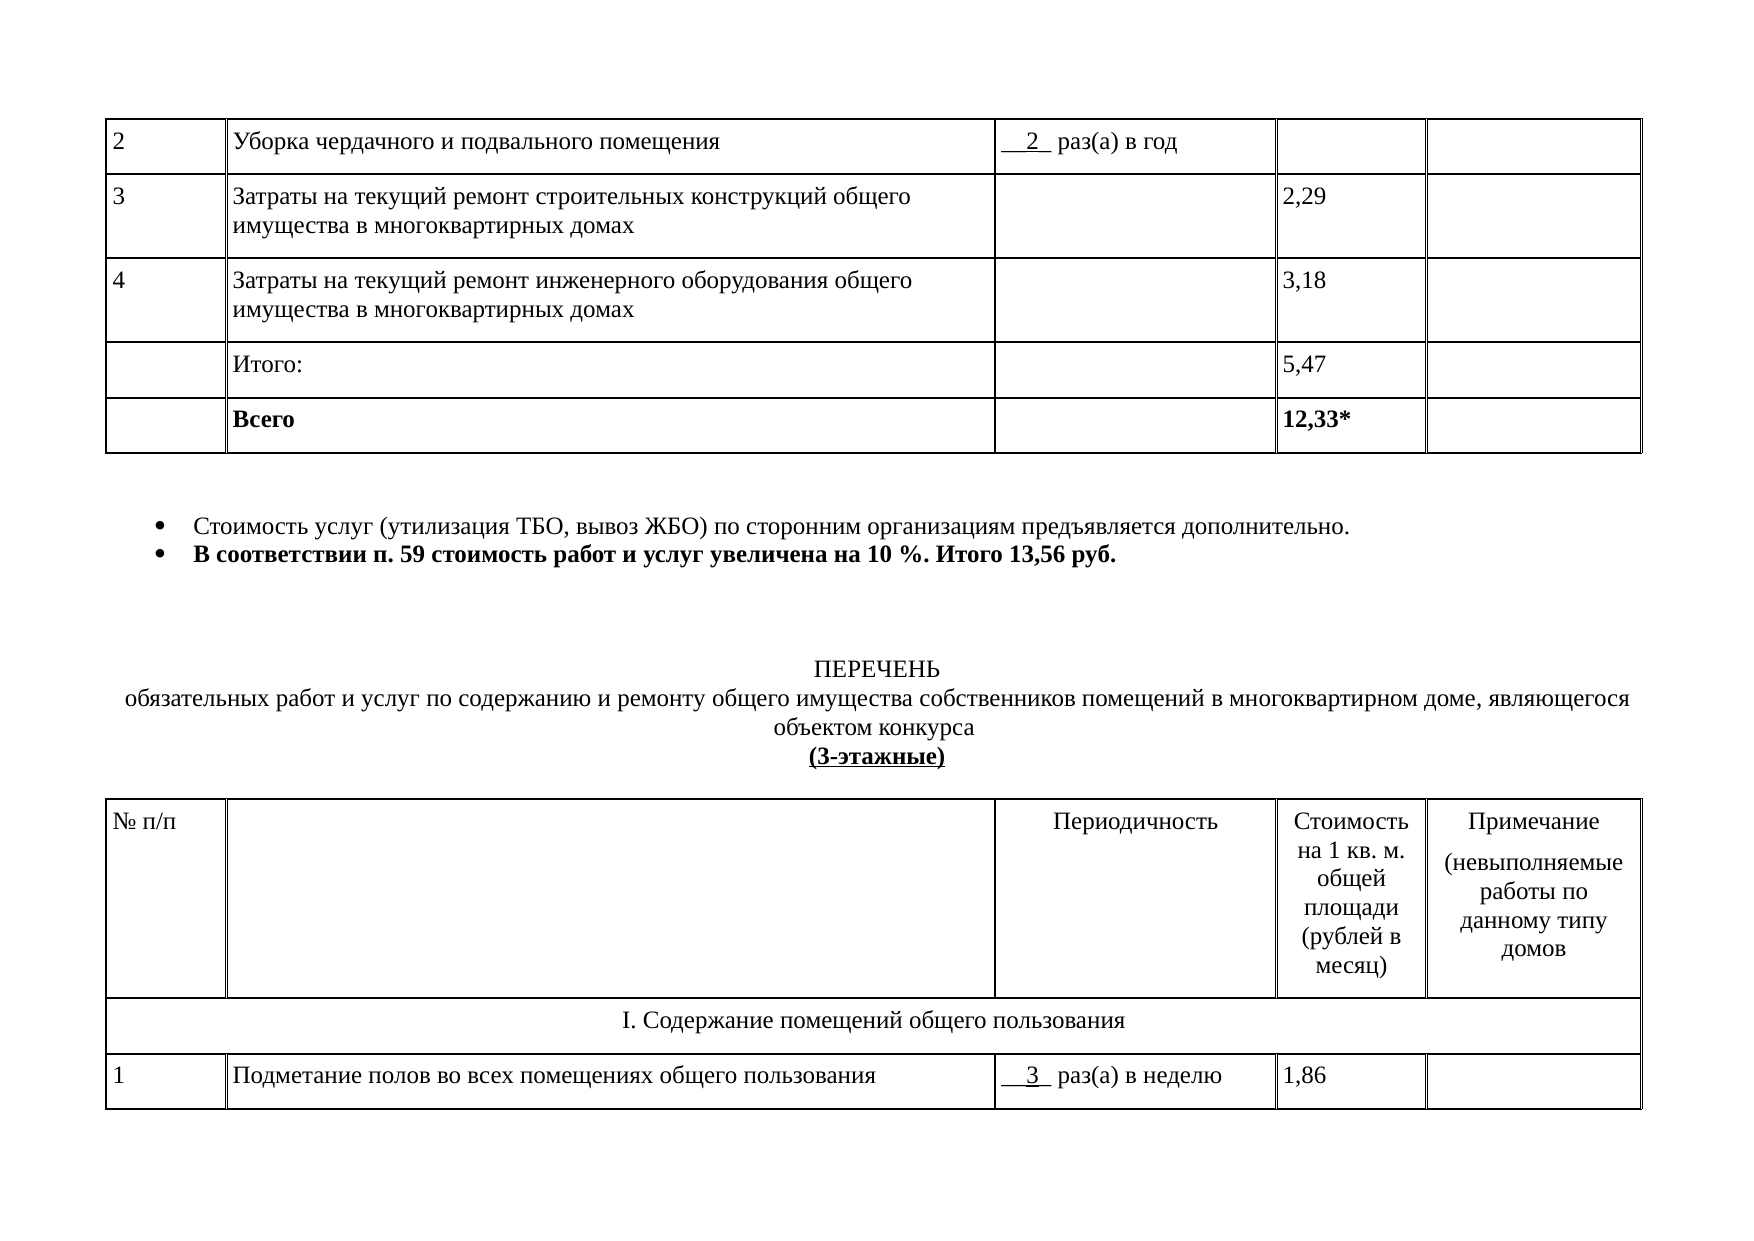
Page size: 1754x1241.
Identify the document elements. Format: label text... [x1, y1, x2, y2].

table_cell Затраты на текущий ремонт инженерного оборудования общего имущества в многоквартирных домах [228, 259, 994, 341]
table_cell [996, 343, 1275, 396]
table_cell __3_ раз(а) в неделю [996, 1055, 1275, 1108]
text ПЕРЕЧЕНЬ [118, 654, 1636, 683]
table_cell [1278, 120, 1425, 173]
table_header Примечание (невыполняемые работы по данному типу домов [1428, 800, 1640, 997]
table_cell 5,47 [1278, 343, 1425, 396]
table_cell Всего [228, 399, 994, 452]
table_cell Затраты на текущий ремонт строительных конструкций общего имущества в многоквартирных домах [228, 175, 994, 257]
table_cell 3 [107, 175, 225, 257]
table_cell Итого: [228, 343, 994, 396]
table_cell [1428, 343, 1640, 396]
table_cell __2_ раз(а) в год [996, 120, 1275, 173]
table_cell [107, 343, 225, 396]
list Стоимость услуг (утилизация ТБО, вывоз ЖБО) по сторонним организациям предъявляется дополнительно. [156, 511, 1636, 539]
table_cell 1,86 [1278, 1055, 1425, 1108]
table_cell [996, 399, 1275, 452]
table_cell 3,18 [1278, 259, 1425, 341]
table_cell 1 [107, 1055, 225, 1108]
table_cell Подметание полов во всех помещениях общего пользования [228, 1055, 994, 1108]
table_cell I. Содержание помещений общего пользования [107, 999, 1640, 1052]
table_cell [1428, 259, 1640, 341]
table_header Стоимость на 1 кв. м. общей площади (рублей в месяц) [1278, 800, 1425, 997]
table_cell [996, 259, 1275, 341]
table_cell [1428, 1055, 1640, 1108]
table_header [228, 800, 994, 997]
table_cell Уборка чердачного и подвального помещения [228, 120, 994, 173]
table_cell [996, 175, 1275, 257]
table_header Периодичность [996, 800, 1275, 997]
table_cell 2 [107, 120, 225, 173]
table_cell [1428, 399, 1640, 452]
text (3-этажные) [118, 741, 1636, 769]
table_cell [1428, 120, 1640, 173]
text обязательных работ и услуг по содержанию и ремонту общего имущества собственников помещений в многоквартирном доме, являющегося объектом конкурса [118, 683, 1636, 741]
list В соответствии п. 59 стоимость работ и услуг увеличена на 10 %. Итого 13,56 руб. [156, 539, 1636, 568]
table_cell [107, 399, 225, 452]
table_header № п/п [107, 800, 225, 997]
table_cell 12,33* [1278, 399, 1425, 452]
table_cell 2,29 [1278, 175, 1425, 257]
table_cell 4 [107, 259, 225, 341]
table_cell [1428, 175, 1640, 257]
